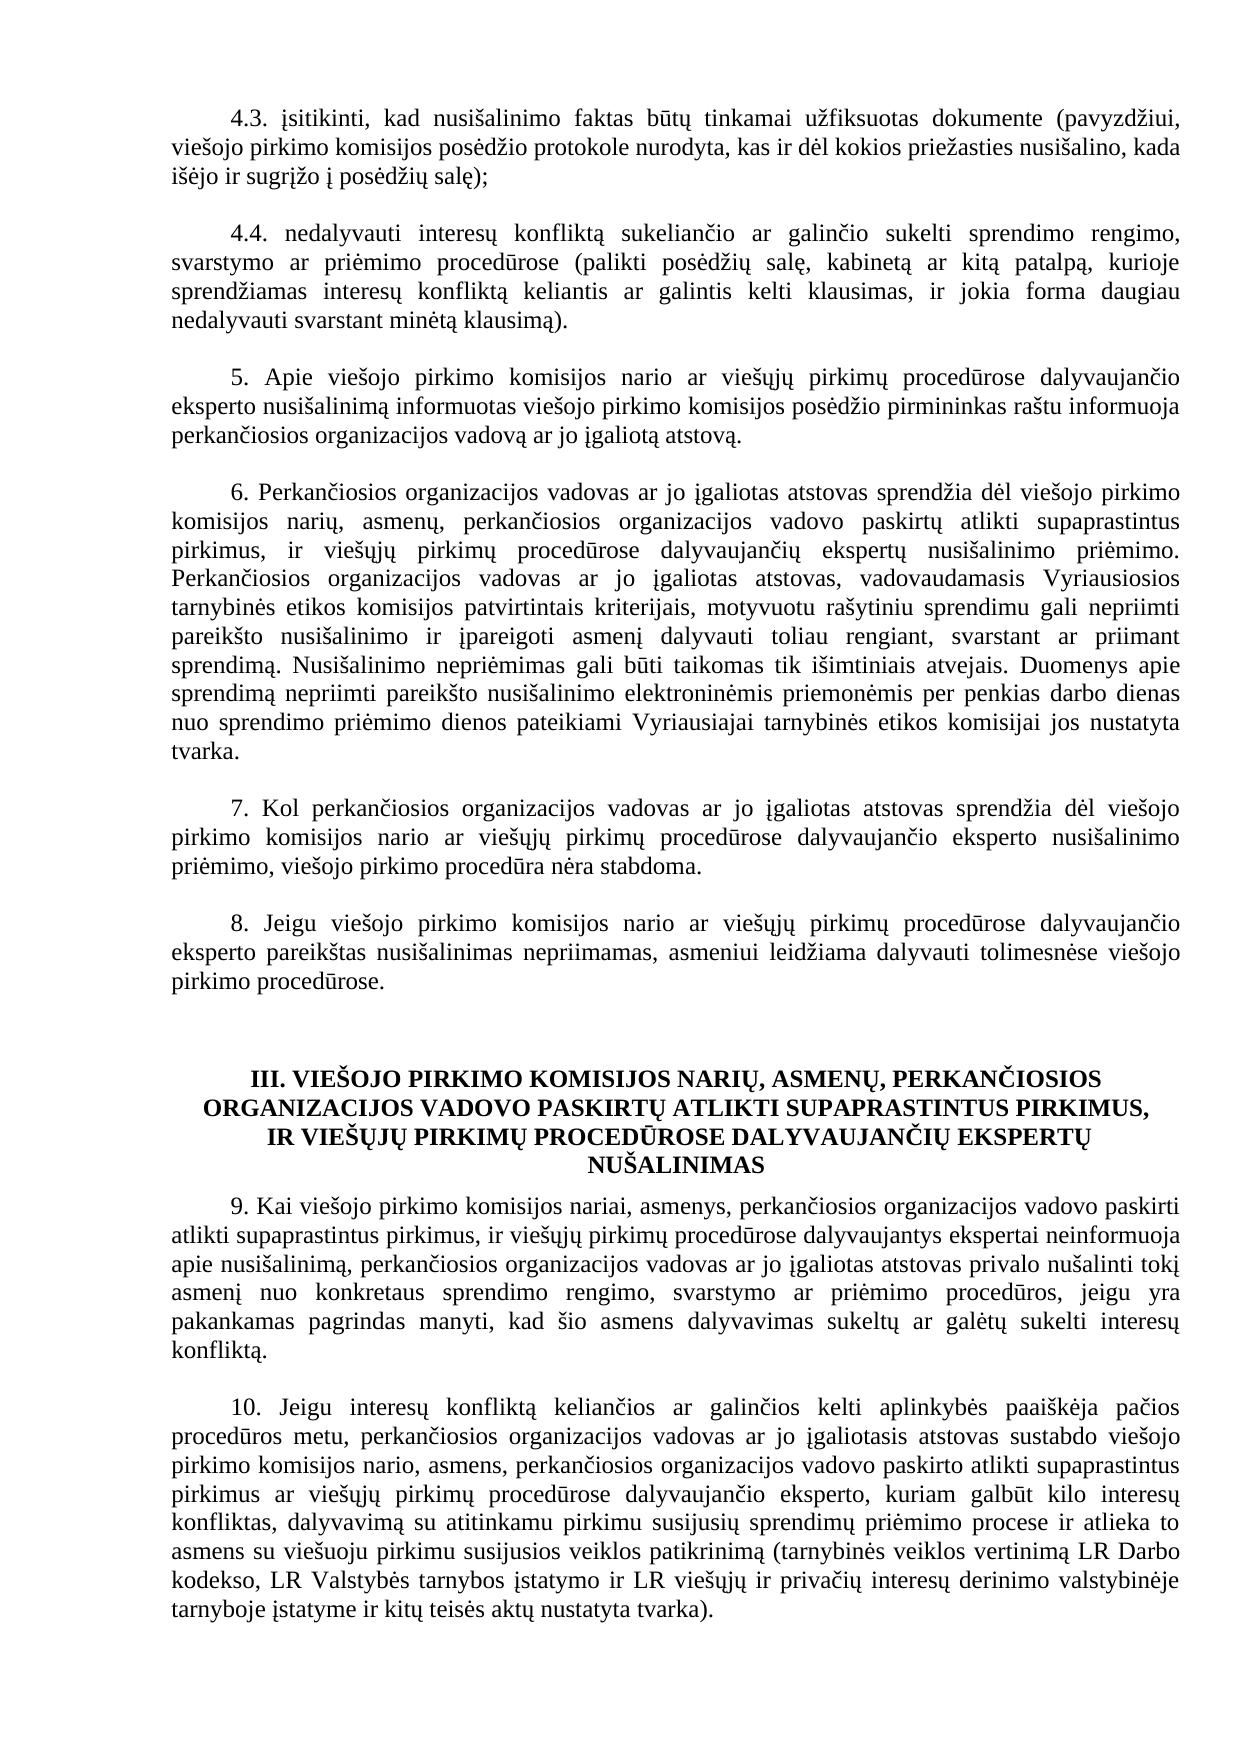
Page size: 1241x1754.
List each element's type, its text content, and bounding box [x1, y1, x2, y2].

text 4.3. įsitikinti, kad nusišalinimo faktas būtų tinkamai užfiksuotas dokumente (pavyzdžiui, viešojo pirkimo komisijos posėdžio protokole nurodyta, kas ir dėl kokios priežasties nusišalino, kada išėjo ir sugrįžo į posėdžių salę); [171, 103, 1181, 190]
text 6. Perkančiosios organizacijos vadovas ar jo įgaliotas atstovas sprendžia dėl viešojo pirkimo komisijos narių, asmenų, perkančiosios organizacijos vadovo paskirtų atlikti supaprastintus pirkimus, ir viešųjų pirkimų procedūrose dalyvaujančių ekspertų nusišalinimo priėmimo. Perkančiosios organizacijos vadovas ar jo įgaliotas atstovas, vadovaudamasis Vyriausiosios tarnybinės etikos komisijos patvirtintais kriterijais, motyvuotu rašytiniu sprendimu gali nepriimti pareikšto nusišalinimo ir įpareigoti asmenį dalyvauti toliau rengiant, svarstant ar priimant sprendimą. Nusišalinimo nepriėmimas gali būti taikomas tik išimtiniais atvejais. Duomenys apie sprendimą nepriimti pareikšto nusišalinimo elektroninėmis priemonėmis per penkias darbo dienas nuo sprendimo priėmimo dienos pateikiami Vyriausiajai tarnybinės etikos komisijai jos nustatyta tvarka. [171, 477, 1181, 765]
text 4.4. nedalyvauti interesų konfliktą sukeliančio ar galinčio sukelti sprendimo rengimo, svarstymo ar priėmimo procedūrose (palikti posėdžių salę, kabinetą ar kitą patalpą, kurioje sprendžiamas interesų konfliktą keliantis ar galintis kelti klausimas, ir jokia forma daugiau nedalyvauti svarstant minėtą klausimą). [171, 218, 1181, 333]
text 9. Kai viešojo pirkimo komisijos nariai, asmenys, perkančiosios organizacijos vadovo paskirti atlikti supaprastintus pirkimus, ir viešųjų pirkimų procedūrose dalyvaujantys ekspertai neinformuoja apie nusišalinimą, perkančiosios organizacijos vadovas ar jo įgaliotas atstovas privalo nušalinti tokį asmenį nuo konkretaus sprendimo rengimo, svarstymo ar priėmimo procedūros, jeigu yra pakankamas pagrindas manyti, kad šio asmens dalyvavimas sukeltų ar galėtų sukelti interesų konfliktą. [171, 1191, 1181, 1364]
text 7. Kol perkančiosios organizacijos vadovas ar jo įgaliotas atstovas sprendžia dėl viešojo pirkimo komisijos nario ar viešųjų pirkimų procedūrose dalyvaujančio eksperto nusišalinimo priėmimo, viešojo pirkimo procedūra nėra stabdoma. [171, 793, 1181, 880]
text 10. Jeigu interesų konfliktą keliančios ar galinčios kelti aplinkybės paaiškėja pačios procedūros metu, perkančiosios organizacijos vadovas ar jo įgaliotasis atstovas sustabdo viešojo pirkimo komisijos nario, asmens, perkančiosios organizacijos vadovo paskirto atlikti supaprastintus pirkimus ar viešųjų pirkimų procedūrose dalyvaujančio eksperto, kuriam galbūt kilo interesų konfliktas, dalyvavimą su atitinkamu pirkimu susijusių sprendimų priėmimo procese ir atlieka to asmens su viešuoju pirkimu susijusios veiklos patikrinimą (tarnybinės veiklos vertinimą LR Darbo kodekso, LR Valstybės tarnybos įstatymo ir LR viešųjų ir privačių interesų derinimo valstybinėje tarnyboje įstatyme ir kitų teisės aktų nustatyta tvarka). [171, 1392, 1181, 1622]
text 8. Jeigu viešojo pirkimo komisijos nario ar viešųjų pirkimų procedūrose dalyvaujančio eksperto pareikštas nusišalinimas nepriimamas, asmeniui leidžiama dalyvauti tolimesnėse viešojo pirkimo procedūrose. [171, 908, 1181, 995]
text 5. Apie viešojo pirkimo komisijos nario ar viešųjų pirkimų procedūrose dalyvaujančio eksperto nusišalinimą informuotas viešojo pirkimo komisijos posėdžio pirmininkas raštu informuoja perkančiosios organizacijos vadovą ar jo įgaliotą atstovą. [171, 362, 1181, 448]
text III. Viešojo pirkimo komisijos narių, asmenų, perkančiosios organizacijos vadovo paskirtų atlikti supaprastintus pirkimus, [171, 1064, 1181, 1122]
text ir viešųjų pirkimų procedūrose dalyvaujančių ekspertų nušalinimas [171, 1122, 1181, 1179]
